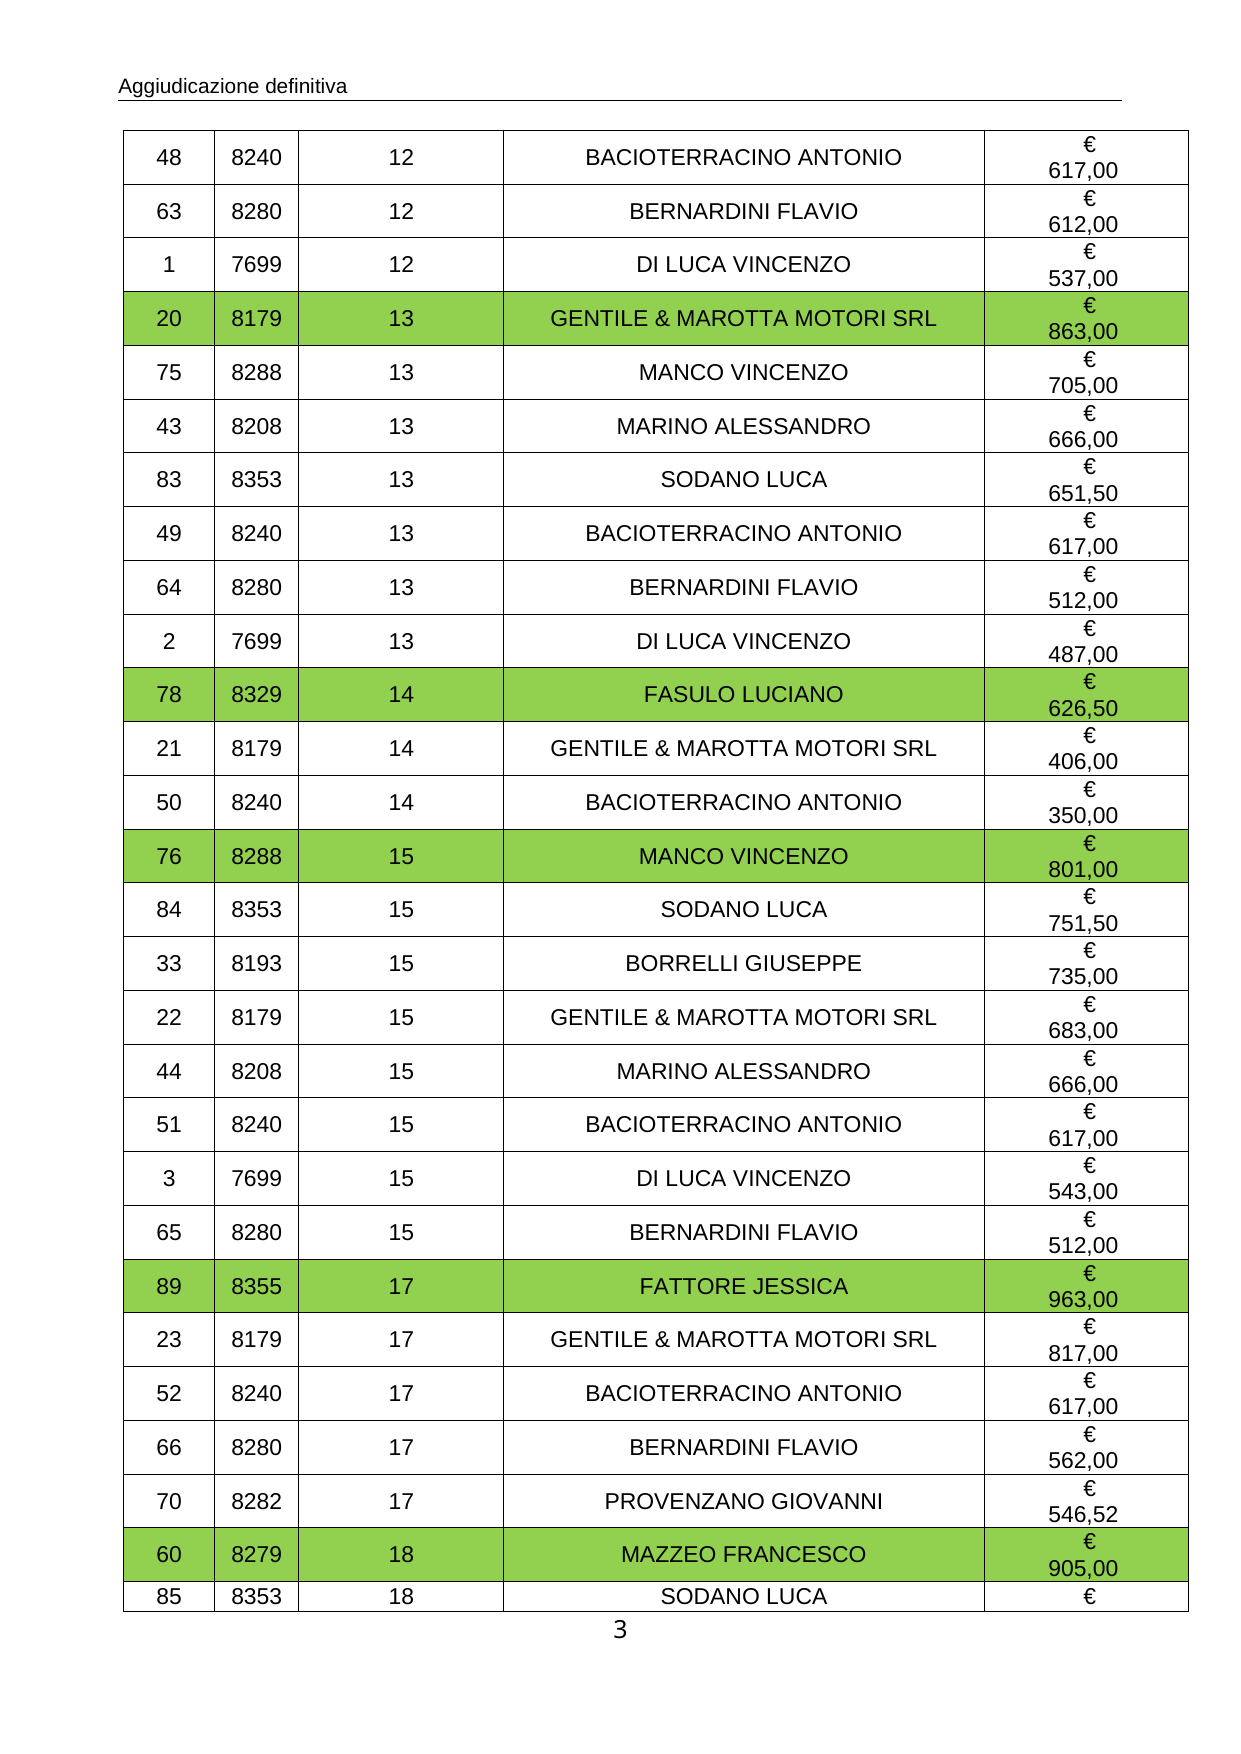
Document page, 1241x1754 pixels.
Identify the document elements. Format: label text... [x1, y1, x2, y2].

table_cell BACIOTERRACINO ANTONIO [504, 131, 984, 183]
table_cell 8282 [215, 1475, 298, 1527]
table_cell € 512,00 [985, 561, 1188, 613]
table_cell 78 [124, 668, 214, 721]
table_cell 18 [299, 1528, 503, 1581]
table_cell 3 [124, 1152, 214, 1205]
table_cell PROVENZANO GIOVANNI [504, 1475, 984, 1527]
table_cell MAZZEO FRANCESCO [504, 1528, 984, 1581]
table_cell BERNARDINI FLAVIO [504, 1206, 984, 1258]
table_cell 12 [299, 238, 503, 291]
table_cell € 512,00 [985, 1206, 1188, 1258]
table_cell 17 [299, 1313, 503, 1366]
table_cell 8240 [215, 776, 298, 828]
table_cell 64 [124, 561, 214, 613]
table_cell BERNARDINI FLAVIO [504, 185, 984, 237]
table_cell € 666,00 [985, 400, 1188, 452]
table_cell 8240 [215, 1098, 298, 1151]
table_cell € 863,00 [985, 292, 1188, 345]
table_cell 75 [124, 346, 214, 398]
table_cell 8179 [215, 722, 298, 775]
table_cell 76 [124, 830, 214, 882]
table_cell 13 [299, 346, 503, 398]
table_cell DI LUCA VINCENZO [504, 238, 984, 291]
table_cell 15 [299, 937, 503, 990]
table_cell 33 [124, 937, 214, 990]
table_cell 13 [299, 453, 503, 506]
table_cell 8208 [215, 400, 298, 452]
table_cell 8353 [215, 1582, 298, 1611]
table_cell € 537,00 [985, 238, 1188, 291]
table_cell 8240 [215, 1367, 298, 1420]
table_cell € [985, 1582, 1188, 1611]
table_cell 7699 [215, 1152, 298, 1205]
table_cell 23 [124, 1313, 214, 1366]
table_cell GENTILE & MAROTTA MOTORI SRL [504, 991, 984, 1043]
table_cell € 963,00 [985, 1260, 1188, 1312]
table_cell 48 [124, 131, 214, 183]
table_cell € 651,50 [985, 453, 1188, 506]
table_cell 8279 [215, 1528, 298, 1581]
table_cell 43 [124, 400, 214, 452]
table_cell 13 [299, 400, 503, 452]
table_cell 15 [299, 1045, 503, 1097]
table_cell € 617,00 [985, 1098, 1188, 1151]
table_cell € 543,00 [985, 1152, 1188, 1205]
table_cell 15 [299, 883, 503, 936]
table_cell 13 [299, 615, 503, 667]
table_cell MARINO ALESSANDRO [504, 1045, 984, 1097]
table_cell 14 [299, 668, 503, 721]
table_cell 44 [124, 1045, 214, 1097]
table_cell 66 [124, 1421, 214, 1473]
table_cell BORRELLI GIUSEPPE [504, 937, 984, 990]
table_cell € 905,00 [985, 1528, 1188, 1581]
table_cell 15 [299, 1152, 503, 1205]
table_cell 18 [299, 1582, 503, 1611]
table_cell 60 [124, 1528, 214, 1581]
table_cell 65 [124, 1206, 214, 1258]
table_cell 1 [124, 238, 214, 291]
table_cell € 546,52 [985, 1475, 1188, 1527]
table_cell 63 [124, 185, 214, 237]
table_cell 8179 [215, 292, 298, 345]
table_cell 70 [124, 1475, 214, 1527]
table_cell BACIOTERRACINO ANTONIO [504, 1367, 984, 1420]
table_cell 83 [124, 453, 214, 506]
table_cell € 705,00 [985, 346, 1188, 398]
table_cell 13 [299, 292, 503, 345]
table_cell 8240 [215, 507, 298, 560]
table_cell € 350,00 [985, 776, 1188, 828]
table_cell 17 [299, 1475, 503, 1527]
table_cell DI LUCA VINCENZO [504, 1152, 984, 1205]
table_cell 8280 [215, 185, 298, 237]
table_cell 14 [299, 722, 503, 775]
table_cell 8288 [215, 830, 298, 882]
table_cell 15 [299, 1098, 503, 1151]
table_cell 8280 [215, 1206, 298, 1258]
table_cell 8353 [215, 883, 298, 936]
table_cell 8280 [215, 1421, 298, 1473]
table_cell 13 [299, 561, 503, 613]
table_cell € 626,50 [985, 668, 1188, 721]
table_cell 22 [124, 991, 214, 1043]
table_cell € 666,00 [985, 1045, 1188, 1097]
table_cell DI LUCA VINCENZO [504, 615, 984, 667]
table_cell 85 [124, 1582, 214, 1611]
table_cell 12 [299, 185, 503, 237]
table_cell € 617,00 [985, 131, 1188, 183]
table_cell € 617,00 [985, 1367, 1188, 1420]
table_cell 8240 [215, 131, 298, 183]
table_cell BACIOTERRACINO ANTONIO [504, 776, 984, 828]
table_cell MANCO VINCENZO [504, 346, 984, 398]
table_cell BERNARDINI FLAVIO [504, 561, 984, 613]
table_cell € 487,00 [985, 615, 1188, 667]
table_cell 52 [124, 1367, 214, 1420]
table_cell 8179 [215, 991, 298, 1043]
table_cell 51 [124, 1098, 214, 1151]
table_cell SODANO LUCA [504, 1582, 984, 1611]
table_cell 89 [124, 1260, 214, 1312]
table_cell SODANO LUCA [504, 453, 984, 506]
table_cell BACIOTERRACINO ANTONIO [504, 1098, 984, 1151]
table_cell MARINO ALESSANDRO [504, 400, 984, 452]
table_cell € 612,00 [985, 185, 1188, 237]
table_cell SODANO LUCA [504, 883, 984, 936]
table_cell € 683,00 [985, 991, 1188, 1043]
table_cell 20 [124, 292, 214, 345]
table_cell 8193 [215, 937, 298, 990]
table_cell € 801,00 [985, 830, 1188, 882]
table_cell GENTILE & MAROTTA MOTORI SRL [504, 722, 984, 775]
table_cell 21 [124, 722, 214, 775]
table_cell 7699 [215, 615, 298, 667]
table_cell 8280 [215, 561, 298, 613]
table_cell 2 [124, 615, 214, 667]
table_cell 17 [299, 1367, 503, 1420]
table_cell 7699 [215, 238, 298, 291]
table_cell 8353 [215, 453, 298, 506]
table_cell 8208 [215, 1045, 298, 1097]
table_cell 8329 [215, 668, 298, 721]
table_cell BACIOTERRACINO ANTONIO [504, 507, 984, 560]
table_cell 15 [299, 991, 503, 1043]
table_cell 13 [299, 507, 503, 560]
table_cell 17 [299, 1260, 503, 1312]
table_cell 8288 [215, 346, 298, 398]
table_cell 12 [299, 131, 503, 183]
table_cell 50 [124, 776, 214, 828]
table_cell GENTILE & MAROTTA MOTORI SRL [504, 292, 984, 345]
table_cell 49 [124, 507, 214, 560]
table_cell 14 [299, 776, 503, 828]
table_cell € 735,00 [985, 937, 1188, 990]
table_cell GENTILE & MAROTTA MOTORI SRL [504, 1313, 984, 1366]
table_cell € 562,00 [985, 1421, 1188, 1473]
table_cell 15 [299, 830, 503, 882]
table_cell 8179 [215, 1313, 298, 1366]
table_cell BERNARDINI FLAVIO [504, 1421, 984, 1473]
table_cell € 817,00 [985, 1313, 1188, 1366]
table_cell FATTORE JESSICA [504, 1260, 984, 1312]
table_cell 15 [299, 1206, 503, 1258]
table_cell € 751,50 [985, 883, 1188, 936]
table_cell 8355 [215, 1260, 298, 1312]
table_cell 17 [299, 1421, 503, 1473]
table_cell FASULO LUCIANO [504, 668, 984, 721]
table_cell 84 [124, 883, 214, 936]
table_cell € 406,00 [985, 722, 1188, 775]
table_cell MANCO VINCENZO [504, 830, 984, 882]
table_cell € 617,00 [985, 507, 1188, 560]
